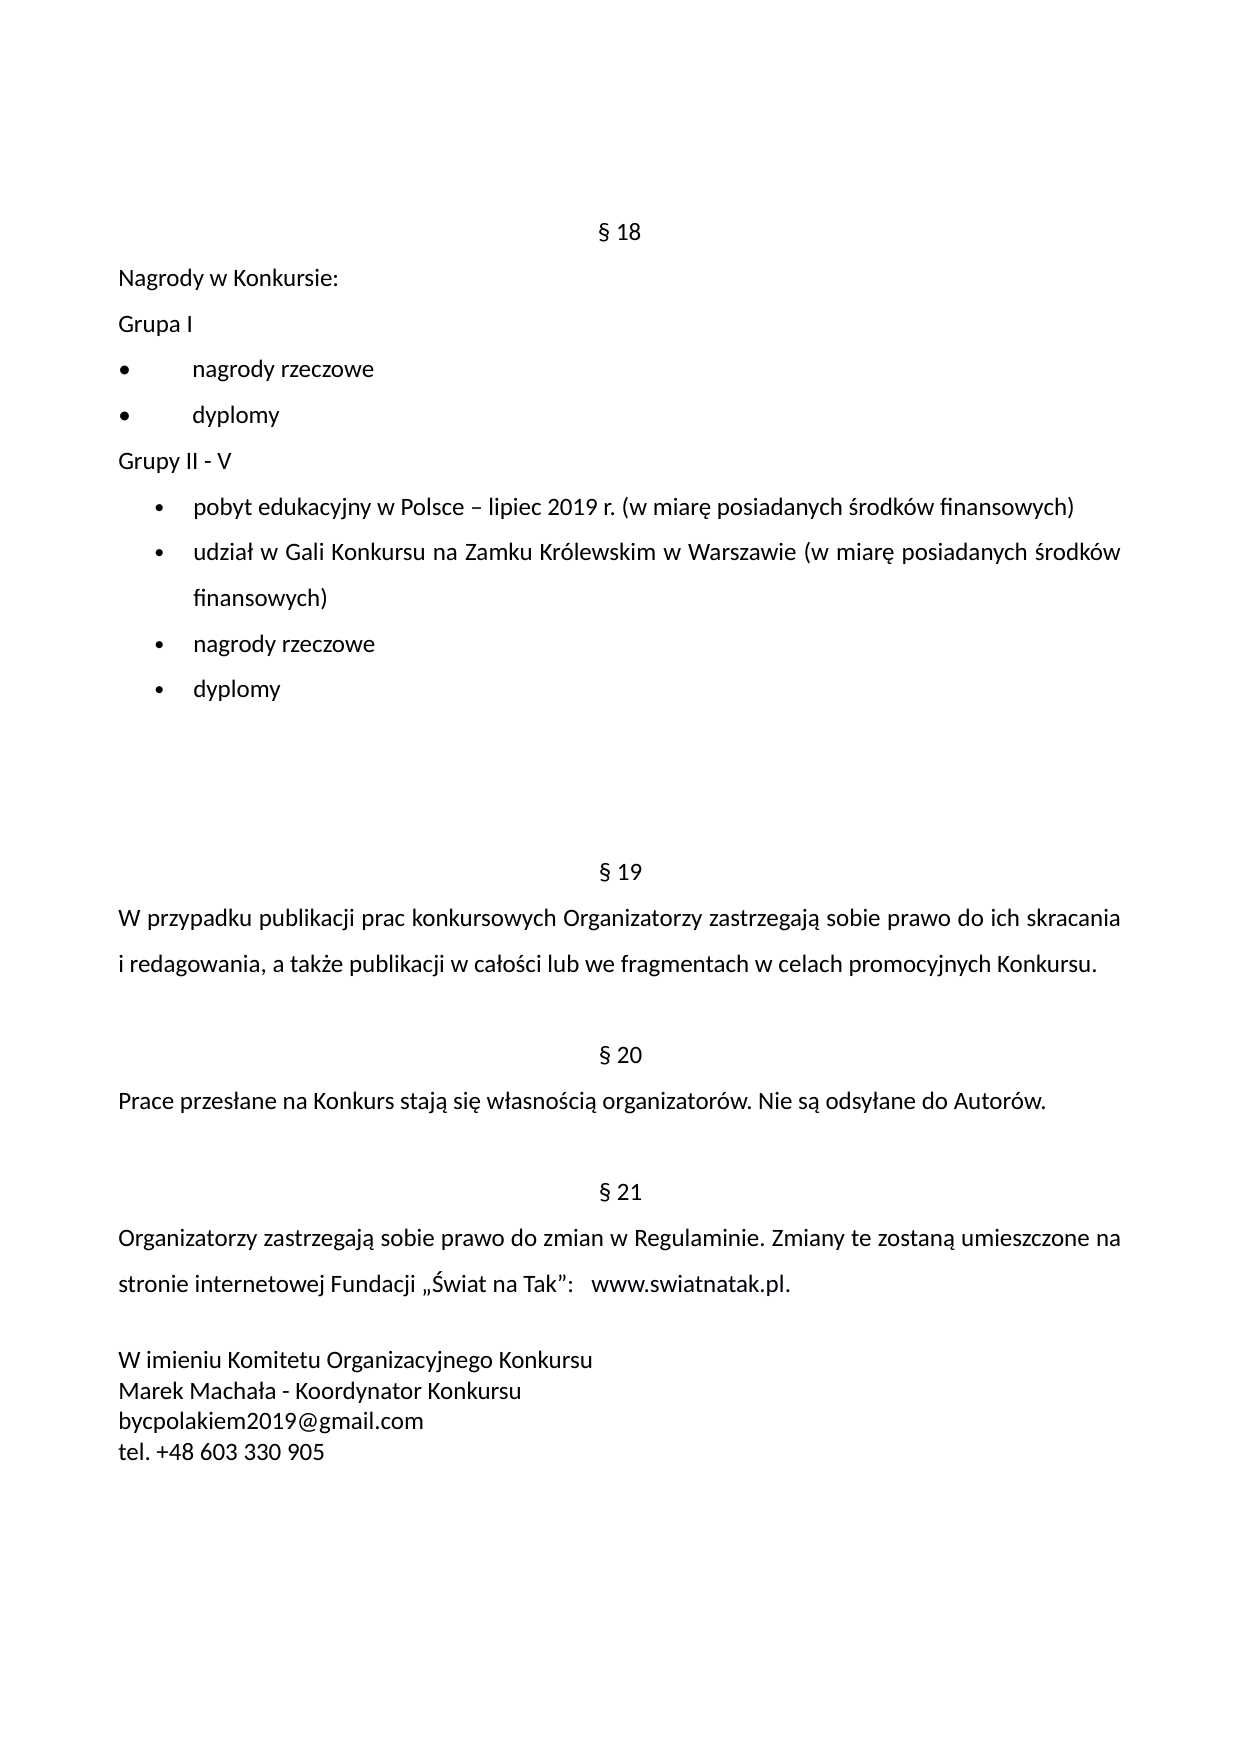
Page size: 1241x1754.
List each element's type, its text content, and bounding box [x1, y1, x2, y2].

text Organizatorzy zastrzegają sobie prawo do zmian w Regulaminie. Zmiany te zostaną umieszczone na stronie internetowej Fundacji „Świat na Tak”: www.swiatnatak.pl. [118, 1222, 1122, 1298]
text bycpolakiem2019@gmail.com [118, 1405, 1122, 1436]
list pobyt edukacyjny w Polsce – lipiec 2019 r. (w miarę posiadanych środków finansowych) [156, 491, 1122, 521]
text Marek Machała - Koordynator Konkursu [118, 1375, 1122, 1405]
text Nagrody w Konkursie: [118, 262, 1122, 292]
text Prace przesłane na Konkurs stają się własnością organizatorów. Nie są odsyłane do Autorów. [118, 1085, 1122, 1116]
list dyplomy [156, 673, 1122, 704]
text Grupa I [118, 308, 1122, 338]
text • nagrody rzeczowe [118, 353, 1122, 384]
list nagrody rzeczowe [156, 628, 1122, 658]
text § 19 [118, 856, 1122, 887]
text tel. +48 603 330 905 [118, 1436, 1122, 1466]
text W przypadku publikacji prac konkursowych Organizatorzy zastrzegają sobie prawo do ich skracania i redagowania, a także publikacji w całości lub we fragmentach w celach promocyjnych Konkursu. [118, 902, 1122, 978]
text § 18 [118, 216, 1121, 247]
text § 20 [118, 1039, 1122, 1070]
text § 21 [118, 1177, 1122, 1207]
text W imieniu Komitetu Organizacyjnego Konkursu [118, 1344, 1122, 1375]
text Grupy II - V [118, 445, 1122, 475]
list udział w Gali Konkursu na Zamku Królewskim w Warszawie (w miarę posiadanych środków finansowych) [156, 536, 1122, 613]
text • dyplomy [118, 399, 1122, 430]
